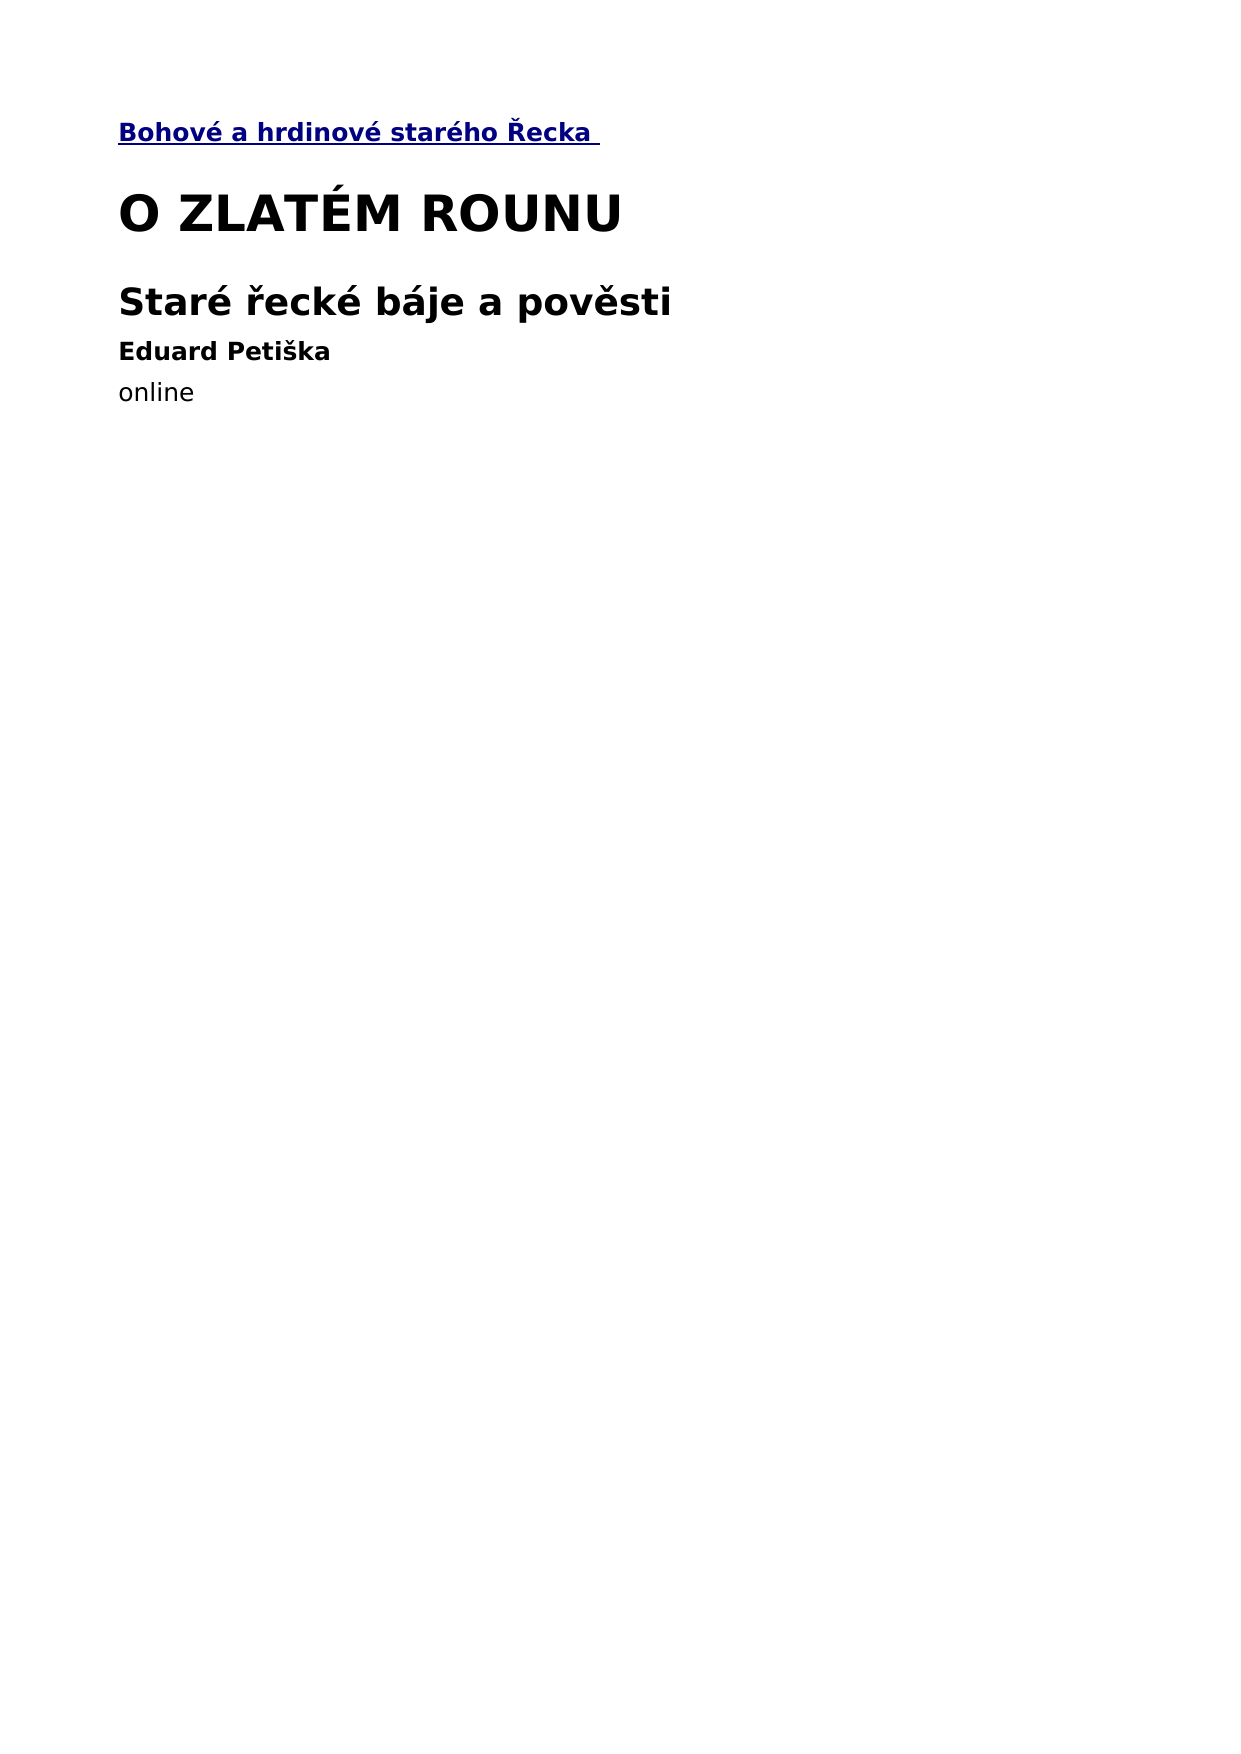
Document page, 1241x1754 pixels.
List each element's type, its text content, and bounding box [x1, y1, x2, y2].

text Bohové a hrdinové starého Řecka [118, 118, 1122, 147]
text Eduard Petiška [118, 337, 1122, 366]
subtitle O ZLATÉM ROUNU [118, 185, 1122, 243]
text online [118, 378, 1122, 407]
subtitle Staré řecké báje a pověsti [118, 281, 1122, 324]
